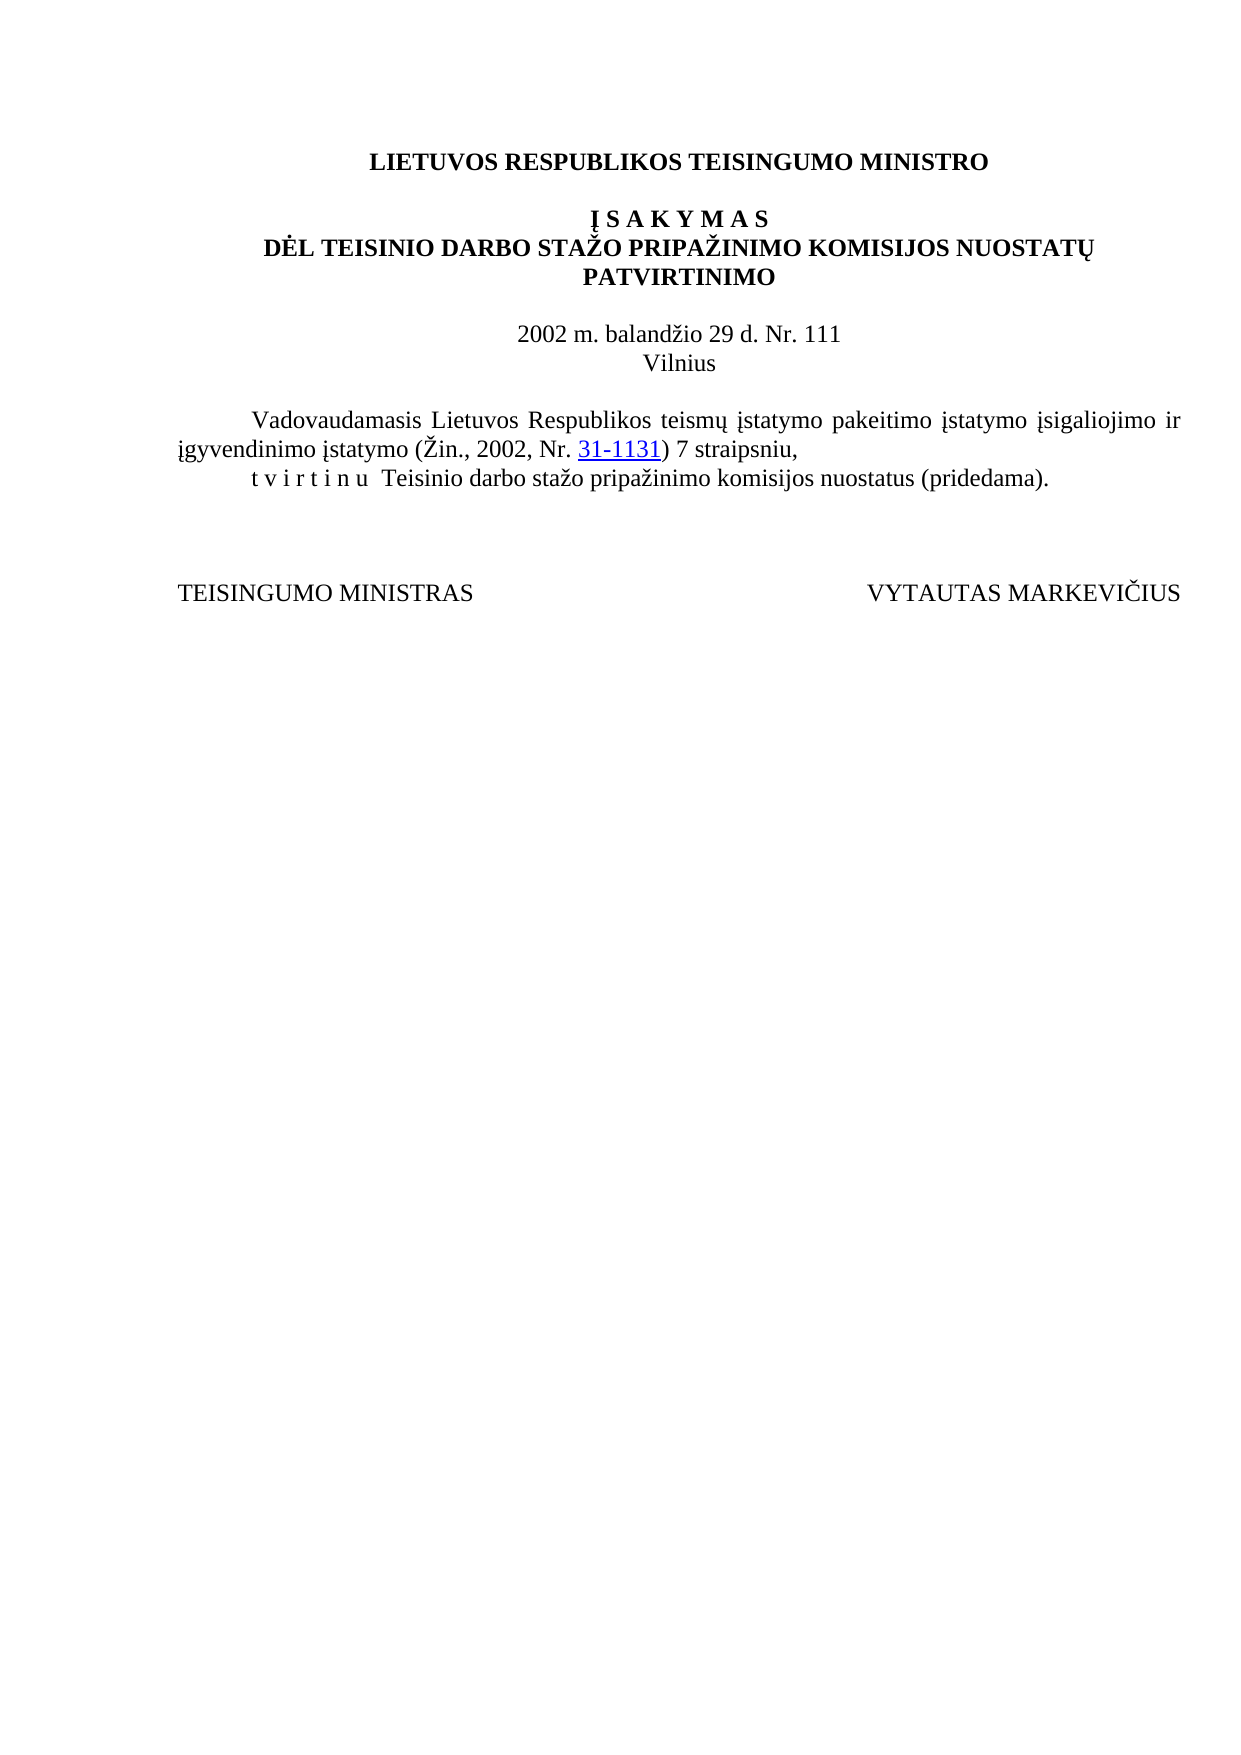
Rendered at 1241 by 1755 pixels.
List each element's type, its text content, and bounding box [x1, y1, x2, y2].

text 2002 m. balandžio 29 d. Nr. 111 [177, 319, 1181, 348]
text Vadovaudamasis Lietuvos Respublikos teismų įstatymo pakeitimo įstatymo įsigaliojimo ir įgyvendinimo įstatymo (Žin., 2002, Nr. 31-1131) 7 straipsniu, [177, 406, 1181, 463]
text DĖL TEISINIO DARBO STAŽO PRIPAŽINIMO KOMISIJOS NUOSTATŲ PATVIRTINIMO [177, 233, 1181, 291]
text Į S A K Y M A S [177, 204, 1181, 233]
text TEISINGUMO MINISTRAS VYTAUTAS MARKEVIČIUS [177, 578, 1181, 607]
text tvirtinu Teisinio darbo stažo pripažinimo komisijos nuostatus (pridedama). [177, 463, 1181, 492]
text Vilnius [177, 348, 1181, 377]
text LIETUVOS RESPUBLIKOS TEISINGUMO MINISTRO [177, 147, 1181, 176]
